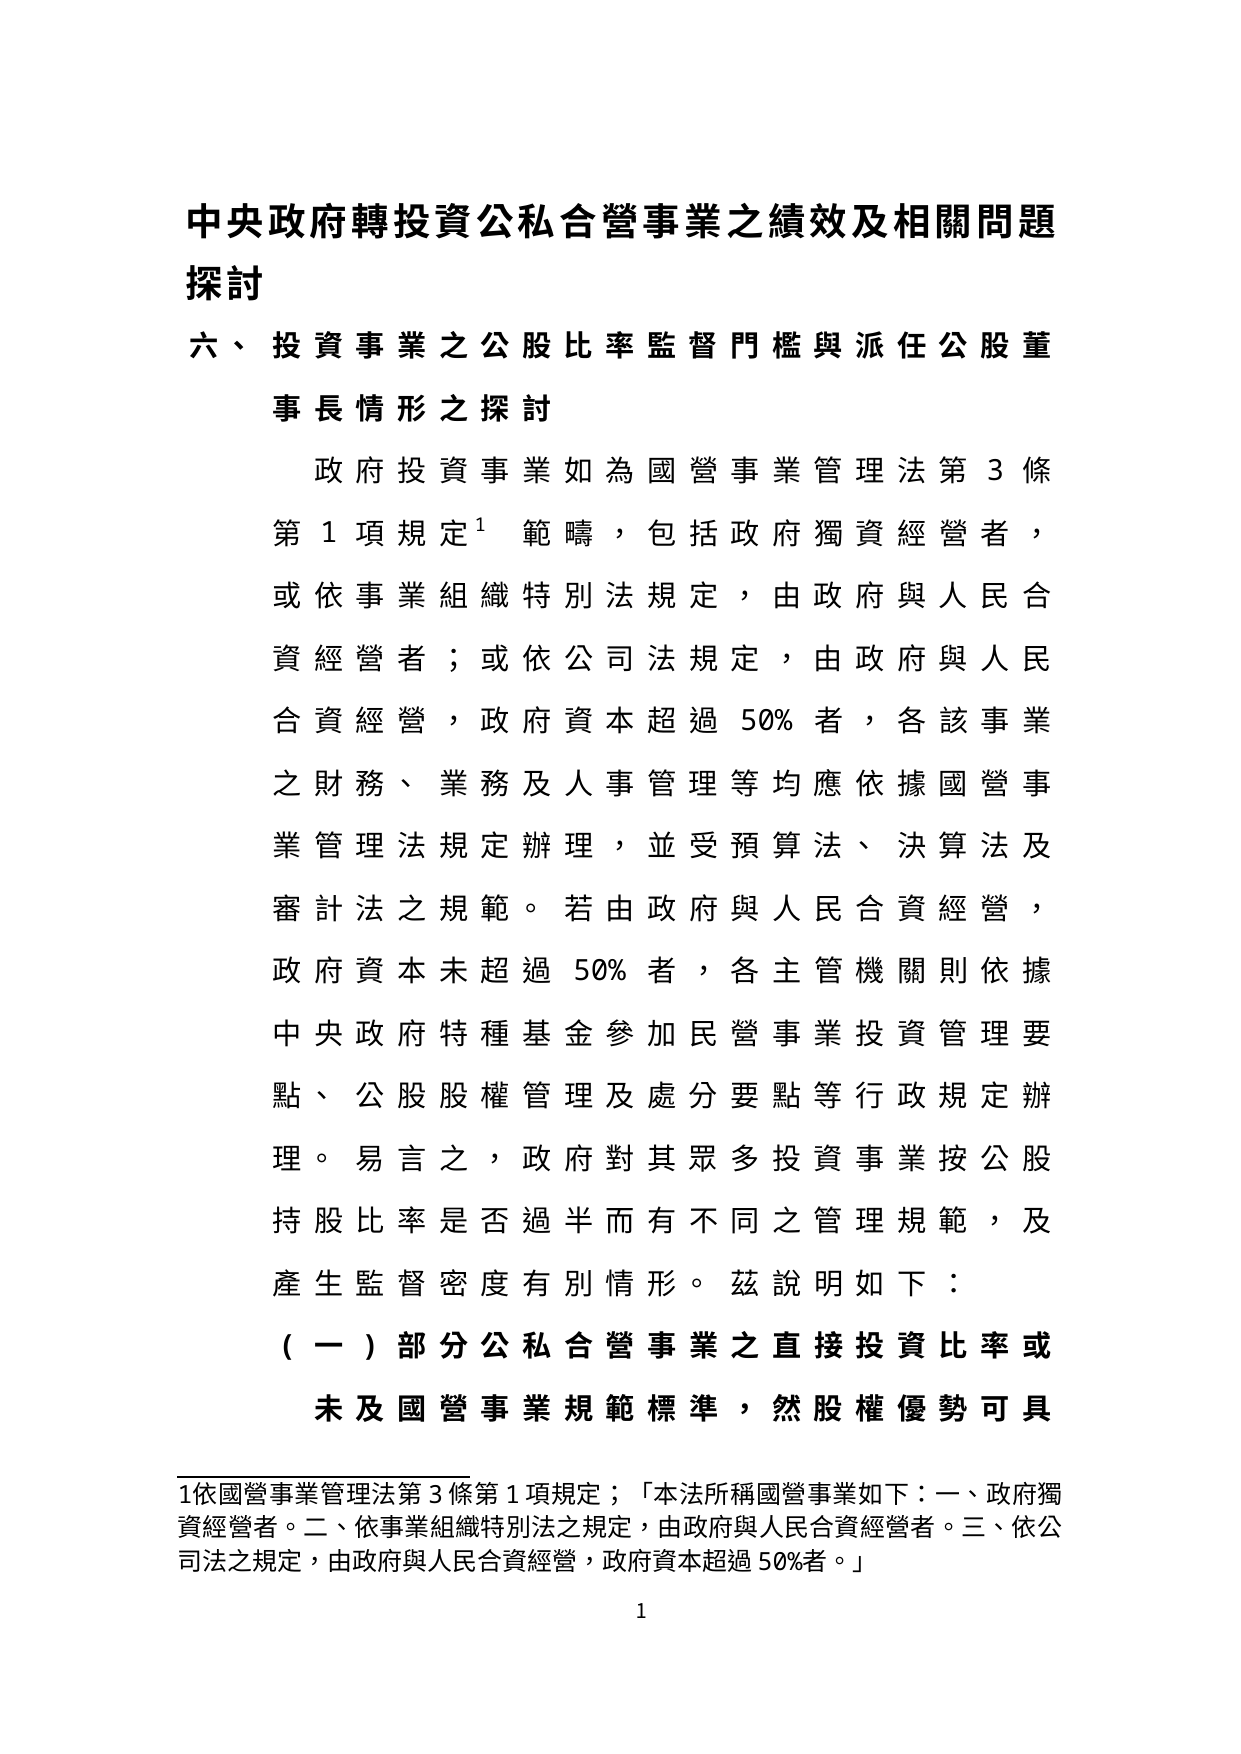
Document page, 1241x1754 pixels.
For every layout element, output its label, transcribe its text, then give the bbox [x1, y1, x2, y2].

text (一)部分公私合營事業之直接投資比率或未及國營事業規範標準，然股權優勢可具 [242, 1302, 1058, 1427]
text 六、投資事業之公股比率監督門檻與派任公股董事長情形之探討 [183, 302, 1058, 427]
text 中央政府轉投資公私合營事業之績效及相關問題探討 [183, 177, 1058, 302]
text 政府投資事業如為國營事業管理法第3條第1項規定範疇，包括政府獨資經營者，或依事業組織特別法規定，由政府與人民合資經營者；或依公司法規定，由政府與人民合資經營，政府資本超過50%者，各該事業之財務、業務及人事管理等均應依據國營事業管理法規定辦理，並受預算法、決算法及審計法之規範。若由政府與人民合資經營，政府資本未超過50%者，各主管機關則依據中央政府特種基金參加民營事業投資管理要點、公股股權管理及處分要點等行政規定辦理。易言之，政府對其眾多投資事業按公股持股比率是否過半而有不同之管理規範，及產生監督密度有別情形。茲說明如下： [242, 427, 1058, 1302]
text 依國營事業管理法第3條第1項規定；「本法所稱國營事業如下：一、政府獨資經營者。二、依事業組織特別法之規定，由政府與人民合資經營者。三、依公司法之規定，由政府與人民合資經營，政府資本超過50%者。」 [177, 1477, 1063, 1577]
